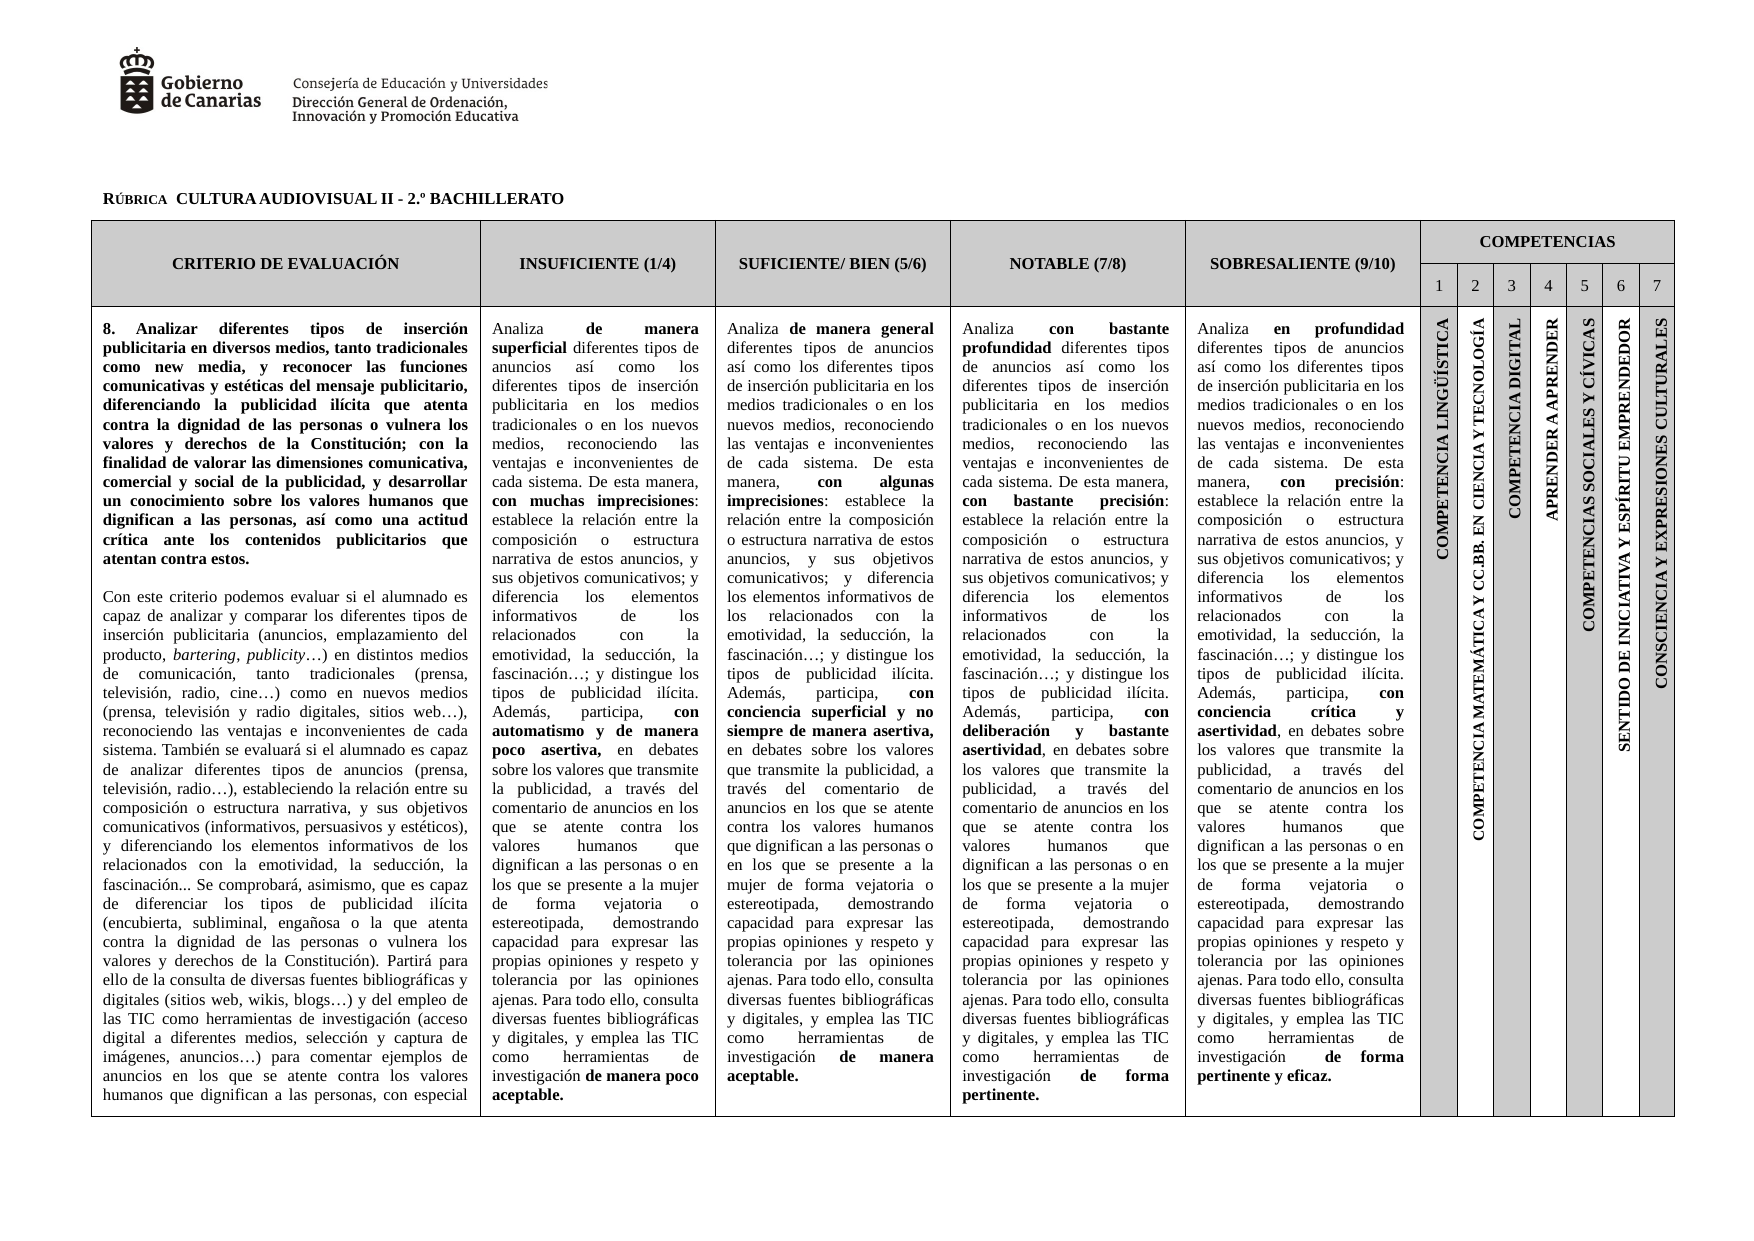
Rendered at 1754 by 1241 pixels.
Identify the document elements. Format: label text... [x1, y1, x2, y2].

table_cell APRENDER A APRENDER [1531, 307, 1566, 1116]
table_cell CONSCIENCIA Y EXPRESIONES CULTURALES [1640, 307, 1674, 1116]
table_header Rúbrica CULTURA AUDIOVISUAL II - 2.º BACHILLERATO [91, 177, 1674, 220]
table_cell SUFICIENTE/ BIEN (5/6) [716, 221, 950, 306]
table_cell 1 [1421, 264, 1457, 306]
table_cell SOBRESALIENTE (9/10) [1186, 221, 1420, 306]
table_cell COMPETENCIAS SOCIALES Y CÍVICAS [1567, 307, 1602, 1116]
table_cell CRITERIO DE EVALUACIÓN [92, 221, 480, 306]
table_cell NOTABLE (7/8) [951, 221, 1185, 306]
table_cell COMPETENCIAS [1421, 221, 1674, 263]
table_cell Analiza en profundidad diferentes tipos de anuncios así como los diferentes tipos de inserción publicitaria en los medios tradicionales o en los nuevos medios, reconociendo las ventajas e inconvenientes de cada sistema. De esta manera, con precisión: establece la relación entre la composición o estructura narrativa de estos anuncios, y sus objetivos comunicativos; y diferencia los elementos informativos de los relacionados con la emotividad, la seducción, la fascinación…; y distingue los tipos de publicidad ilícita. Además, participa, con conciencia crítica y asertividad, en debates sobre los valores que transmite la publicidad, a través del comentario de anuncios en los que se atente contra los valores humanos que dignifican a las personas o en los que se presente a la mujer de forma vejatoria o estereotipada, demostrando capacidad para expresar las propias opiniones y respeto y tolerancia por las opiniones ajenas. Para todo ello, consulta diversas fuentes bibliográficas y digitales, y emplea las TIC como herramientas de investigación de forma pertinente y eficaz. [1186, 307, 1420, 1116]
table_cell 7 [1640, 264, 1674, 306]
table_cell 2 [1458, 264, 1493, 306]
table_cell 8. Analizar diferentes tipos de inserción publicitaria en diversos medios, tanto tradicionales como new media, y reconocer las funciones comunicativas y estéticas del mensaje publicitario, diferenciando la publicidad ilícita que atenta contra la dignidad de las personas o vulnera los valores y derechos de la Constitución; con la finalidad de valorar las dimensiones comunicativa, comercial y social de la publicidad, y desarrollar un conocimiento sobre los valores humanos que dignifican a las personas, así como una actitud crítica ante los contenidos publicitarios que atentan contra estos. Con este criterio podemos evaluar si el alumnado es capaz de analizar y comparar los diferentes tipos de inserción publicitaria (anuncios, emplazamiento del producto, bartering, publicity…) en distintos medios de comunicación, tanto tradicionales (prensa, televisión, radio, cine…) como en nuevos medios (prensa, televisión y radio digitales, sitios web…), reconociendo las ventajas e inconvenientes de cada sistema. También se evaluará si el alumnado es capaz de analizar diferentes tipos de anuncios (prensa, televisión, radio…), estableciendo la relación entre su composición o estructura narrativa, y sus objetivos comunicativos (informativos, persuasivos y estéticos), y diferenciando los elementos informativos de los relacionados con la emotividad, la seducción, la fascinación... Se comprobará, asimismo, que es capaz de diferenciar los tipos de publicidad ilícita (encubierta, subliminal, engañosa o la que atenta contra la dignidad de las personas o vulnera los valores y derechos de la Constitución). Partirá para ello de la consulta de diversas fuentes bibliográficas y digitales (sitios web, wikis, blogs…) y del empleo de las TIC como herramientas de investigación (acceso digital a diferentes medios, selección y captura de imágenes, anuncios…) para comentar ejemplos de anuncios en los que se atente contra los valores humanos que dignifican a las personas, con especial [92, 307, 480, 1116]
table_cell 6 [1603, 264, 1639, 306]
table_cell 4 [1531, 264, 1566, 306]
table_cell 3 [1494, 264, 1530, 306]
table_cell Analiza con bastante profundidad diferentes tipos de anuncios así como los diferentes tipos de inserción publicitaria en los medios tradicionales o en los nuevos medios, reconociendo las ventajas e inconvenientes de cada sistema. De esta manera, con bastante precisión: establece la relación entre la composición o estructura narrativa de estos anuncios, y sus objetivos comunicativos; y diferencia los elementos informativos de los relacionados con la emotividad, la seducción, la fascinación…; y distingue los tipos de publicidad ilícita. Además, participa, con deliberación y bastante asertividad, en debates sobre los valores que transmite la publicidad, a través del comentario de anuncios en los que se atente contra los valores humanos que dignifican a las personas o en los que se presente a la mujer de forma vejatoria o estereotipada, demostrando capacidad para expresar las propias opiniones y respeto y tolerancia por las opiniones ajenas. Para todo ello, consulta diversas fuentes bibliográficas y digitales, y emplea las TIC como herramientas de investigación de forma pertinente. [951, 307, 1185, 1116]
picture [119, 47, 548, 124]
table_cell Analiza de manera general diferentes tipos de anuncios así como los diferentes tipos de inserción publicitaria en los medios tradicionales o en los nuevos medios, reconociendo las ventajas e inconvenientes de cada sistema. De esta manera, con algunas imprecisiones: establece la relación entre la composición o estructura narrativa de estos anuncios, y sus objetivos comunicativos; y diferencia los elementos informativos de los relacionados con la emotividad, la seducción, la fascinación…; y distingue los tipos de publicidad ilícita. Además, participa, con conciencia superficial y no siempre de manera asertiva, en debates sobre los valores que transmite la publicidad, a través del comentario de anuncios en los que se atente contra los valores humanos que dignifican a las personas o en los que se presente a la mujer de forma vejatoria o estereotipada, demostrando capacidad para expresar las propias opiniones y respeto y tolerancia por las opiniones ajenas. Para todo ello, consulta diversas fuentes bibliográficas y digitales, y emplea las TIC como herramientas de investigación de manera aceptable. [716, 307, 950, 1116]
table_cell SENTIDO DE INICIATIVA Y ESPÍRITU EMPRENDEDOR [1603, 307, 1639, 1116]
table_cell COMPETENCIA MATEMÁTICA Y CC.BB. EN CIENCIA Y TECNOLOGÍA [1458, 307, 1493, 1116]
table_cell Analiza de manera superficial diferentes tipos de anuncios así como los diferentes tipos de inserción publicitaria en los medios tradicionales o en los nuevos medios, reconociendo las ventajas e inconvenientes de cada sistema. De esta manera, con muchas imprecisiones: establece la relación entre la composición o estructura narrativa de estos anuncios, y sus objetivos comunicativos; y diferencia los elementos informativos de los relacionados con la emotividad, la seducción, la fascinación…; y distingue los tipos de publicidad ilícita. Además, participa, con automatismo y de manera poco asertiva, en debates sobre los valores que transmite la publicidad, a través del comentario de anuncios en los que se atente contra los valores humanos que dignifican a las personas o en los que se presente a la mujer de forma vejatoria o estereotipada, demostrando capacidad para expresar las propias opiniones y respeto y tolerancia por las opiniones ajenas. Para todo ello, consulta diversas fuentes bibliográficas y digitales, y emplea las TIC como herramientas de investigación de manera poco aceptable. [481, 307, 715, 1116]
table_cell COMPETENCIA LINGÜÍSTICA [1421, 307, 1457, 1116]
table_cell 5 [1567, 264, 1602, 306]
table_cell INSUFICIENTE (1/4) [481, 221, 715, 306]
table_cell COMPETENCIA DIGITAL [1494, 307, 1530, 1116]
